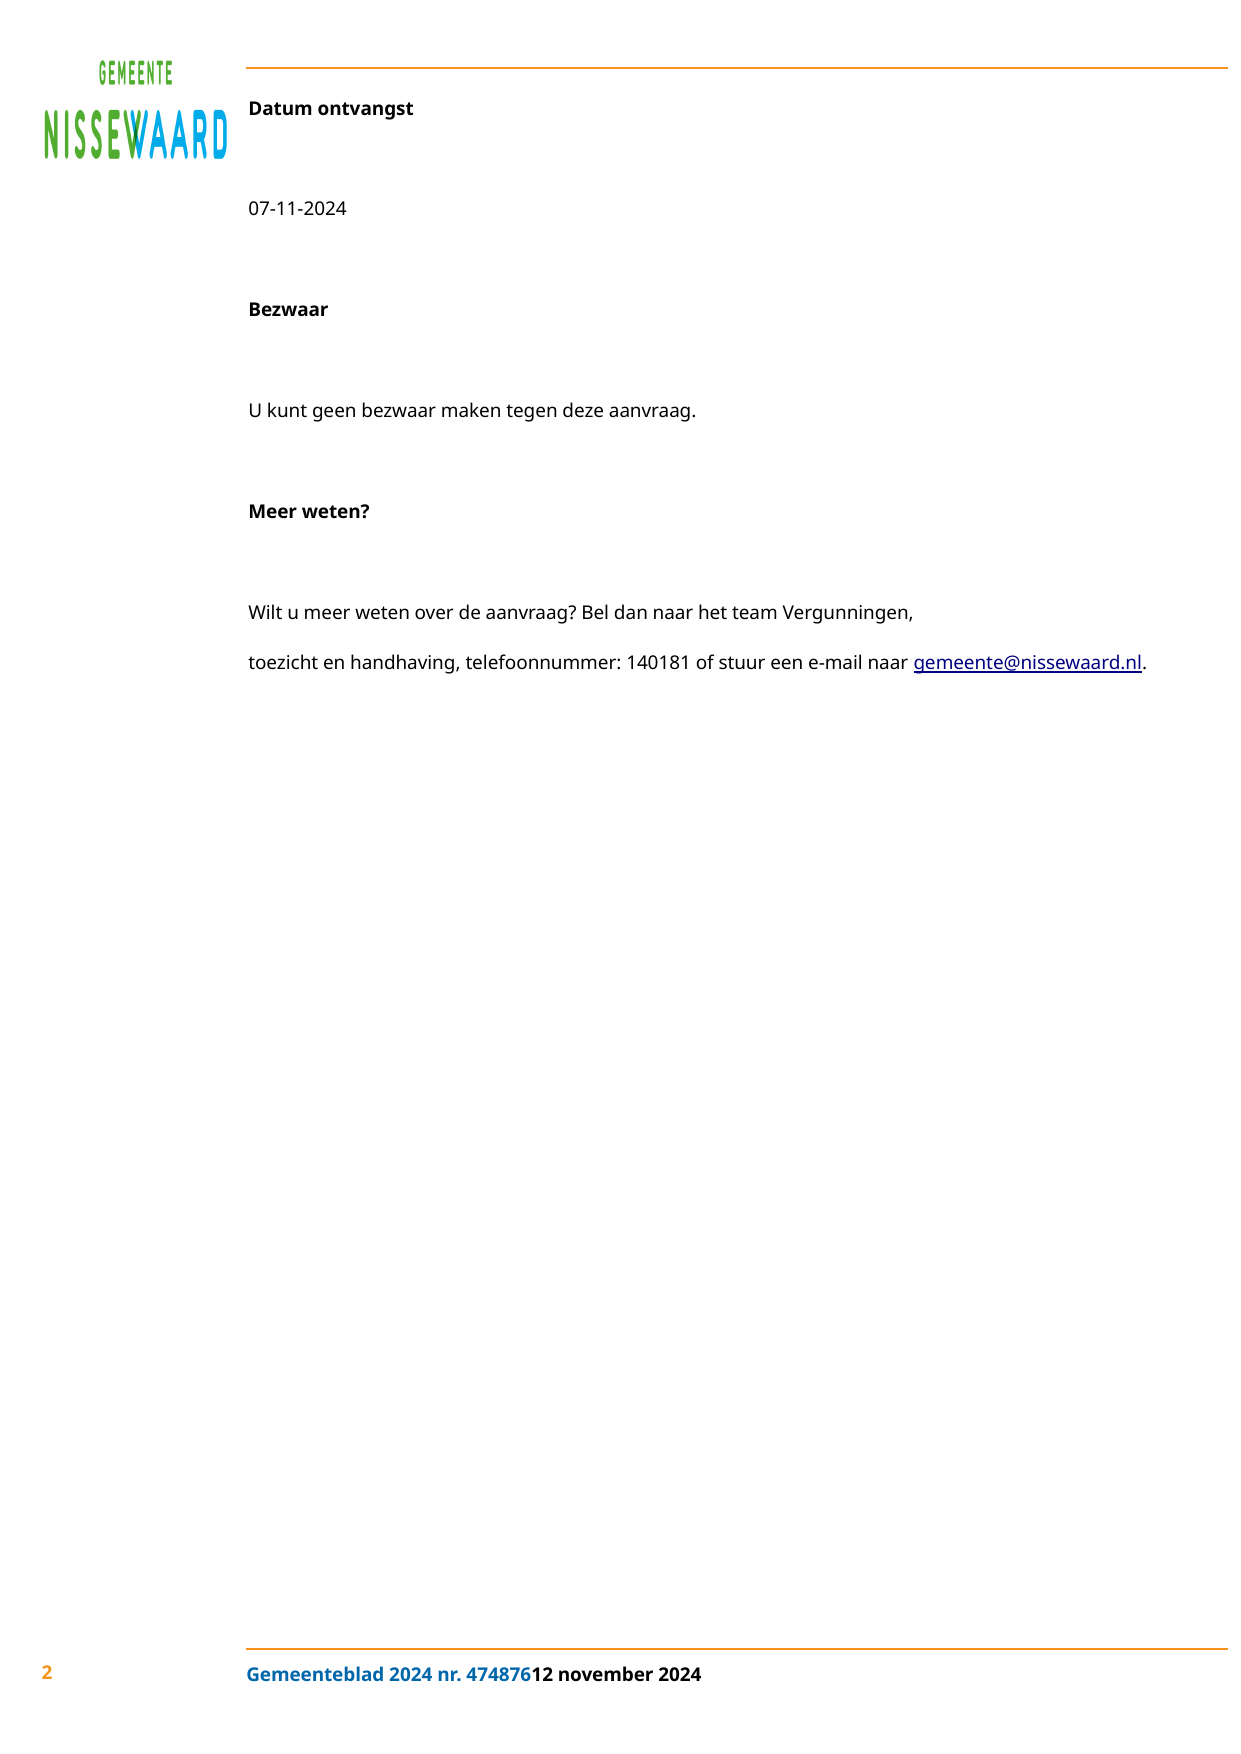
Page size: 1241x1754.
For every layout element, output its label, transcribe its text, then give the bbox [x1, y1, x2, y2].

text Datum ontvangst [248, 95, 1152, 121]
text Bezwaar [248, 296, 1152, 322]
text 07-11-2024 [248, 196, 1152, 221]
text U kunt geen bezwaar maken tegen deze aanvraag. [248, 397, 1152, 423]
text Wilt u meer weten over de aanvraag? Bel dan naar het team Vergunningen, [248, 599, 1152, 625]
text Meer weten? [248, 498, 1152, 524]
text toezicht en handhaving, telefoonnummer: 140181 of stuur een e-mail naar gemeente@nissewaard.nl. [248, 649, 1152, 675]
picture [41, 47, 231, 172]
